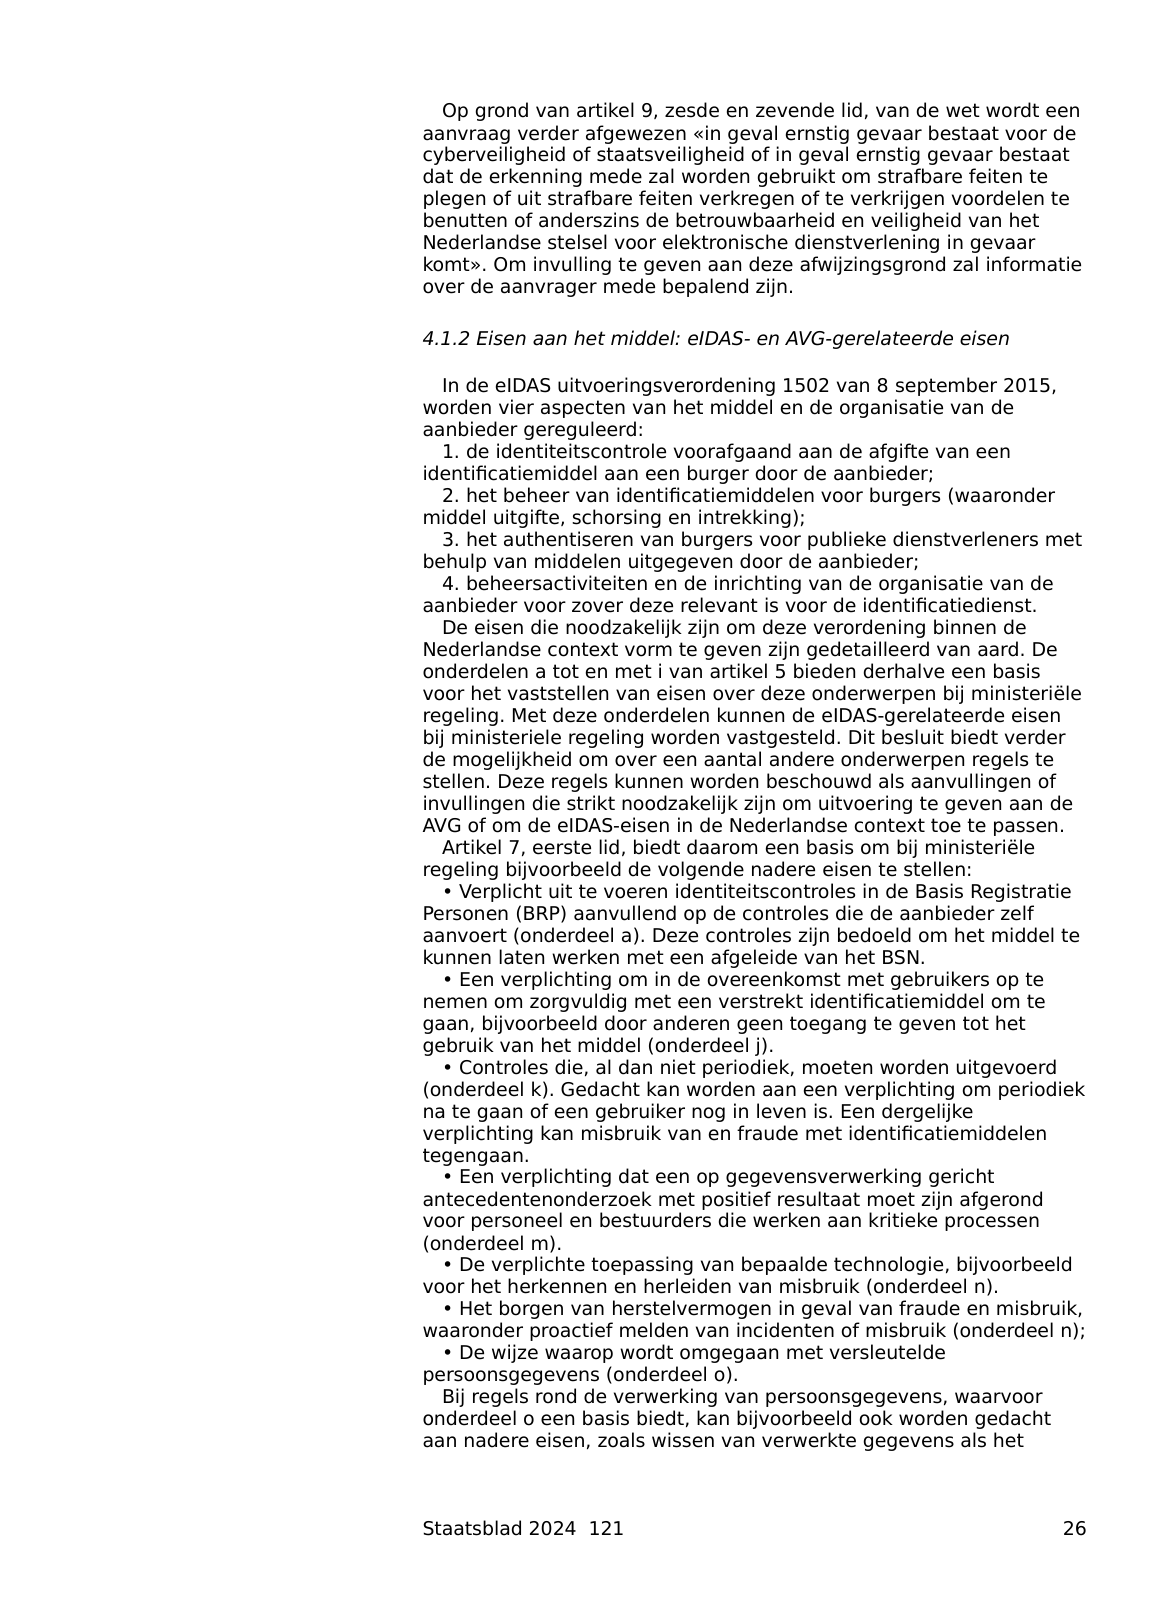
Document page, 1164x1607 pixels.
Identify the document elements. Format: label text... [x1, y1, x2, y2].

text 3. het authentiseren van burgers voor publieke dienstverleners met behulp van middelen uitgegeven door de aanbieder; [422, 529, 1087, 573]
text • Controles die, al dan niet periodiek, moeten worden uitgevoerd (onderdeel k). Gedacht kan worden aan een verplichting om periodiek na te gaan of een gebruiker nog in leven is. Een dergelijke verplichting kan misbruik van en fraude met identificatiemiddelen tegengaan. [422, 1057, 1087, 1166]
text In de eIDAS uitvoeringsverordening 1502 van 8 september 2015, worden vier aspecten van het middel en de organisatie van de aanbieder gereguleerd: [422, 375, 1087, 441]
text • De verplichte toepassing van bepaalde technologie, bijvoorbeeld voor het herkennen en herleiden van misbruik (onderdeel n). [422, 1254, 1087, 1298]
text Artikel 7, eerste lid, biedt daarom een basis om bij ministeriële regeling bijvoorbeeld de volgende nadere eisen te stellen: [422, 837, 1087, 881]
text Op grond van artikel 9, zesde en zevende lid, van de wet wordt een aanvraag verder afgewezen «in geval ernstig gevaar bestaat voor de cyberveiligheid of staatsveiligheid of in geval ernstig gevaar bestaat dat de erkenning mede zal worden gebruikt om strafbare feiten te plegen of uit strafbare feiten verkregen of te verkrijgen voordelen te benutten of anderszins de betrouwbaarheid en veiligheid van het Nederlandse stelsel voor elektronische dienstverlening in gevaar komt». Om invulling te geven aan deze afwijzingsgrond zal informatie over de aanvrager mede bepalend zijn. [422, 100, 1087, 298]
text Bij regels rond de verwerking van persoonsgegevens, waarvoor onderdeel o een basis biedt, kan bijvoorbeeld ook worden gedacht aan nadere eisen, zoals wissen van verwerkte gegevens als het [422, 1386, 1087, 1452]
text • Het borgen van herstelvermogen in geval van fraude en misbruik, waaronder proactief melden van incidenten of misbruik (onderdeel n); [422, 1298, 1087, 1342]
subtitle 4.1.2 Eisen aan het middel: eIDAS- en AVG-gerelateerde eisen [422, 328, 1087, 350]
text 1. de identiteitscontrole voorafgaand aan de afgifte van een identificatiemiddel aan een burger door de aanbieder; [422, 441, 1087, 485]
text • Een verplichting dat een op gegevensverwerking gericht antecedentenonderzoek met positief resultaat moet zijn afgerond voor personeel en bestuurders die werken aan kritieke processen (onderdeel m). [422, 1166, 1087, 1254]
text 2. het beheer van identificatiemiddelen voor burgers (waaronder middel uitgifte, schorsing en intrekking); [422, 485, 1087, 529]
text • Verplicht uit te voeren identiteitscontroles in de Basis Registratie Personen (BRP) aanvullend op de controles die de aanbieder zelf aanvoert (onderdeel a). Deze controles zijn bedoeld om het middel te kunnen laten werken met een afgeleide van het BSN. [422, 881, 1087, 969]
text • De wijze waarop wordt omgegaan met versleutelde persoonsgegevens (onderdeel o). [422, 1342, 1087, 1386]
text De eisen die noodzakelijk zijn om deze verordening binnen de Nederlandse context vorm te geven zijn gedetailleerd van aard. De onderdelen a tot en met i van artikel 5 bieden derhalve een basis voor het vaststellen van eisen over deze onderwerpen bij ministeriële regeling. Met deze onderdelen kunnen de eIDAS-gerelateerde eisen bij ministeriele regeling worden vastgesteld. Dit besluit biedt verder de mogelijkheid om over een aantal andere onderwerpen regels te stellen. Deze regels kunnen worden beschouwd als aanvullingen of invullingen die strikt noodzakelijk zijn om uitvoering te geven aan de AVG of om de eIDAS-eisen in de Nederlandse context toe te passen. [422, 617, 1087, 837]
text • Een verplichting om in de overeenkomst met gebruikers op te nemen om zorgvuldig met een verstrekt identificatiemiddel om te gaan, bijvoorbeeld door anderen geen toegang te geven tot het gebruik van het middel (onderdeel j). [422, 969, 1087, 1057]
text 4. beheersactiviteiten en de inrichting van de organisatie van de aanbieder voor zover deze relevant is voor de identificatiedienst. [422, 573, 1087, 617]
